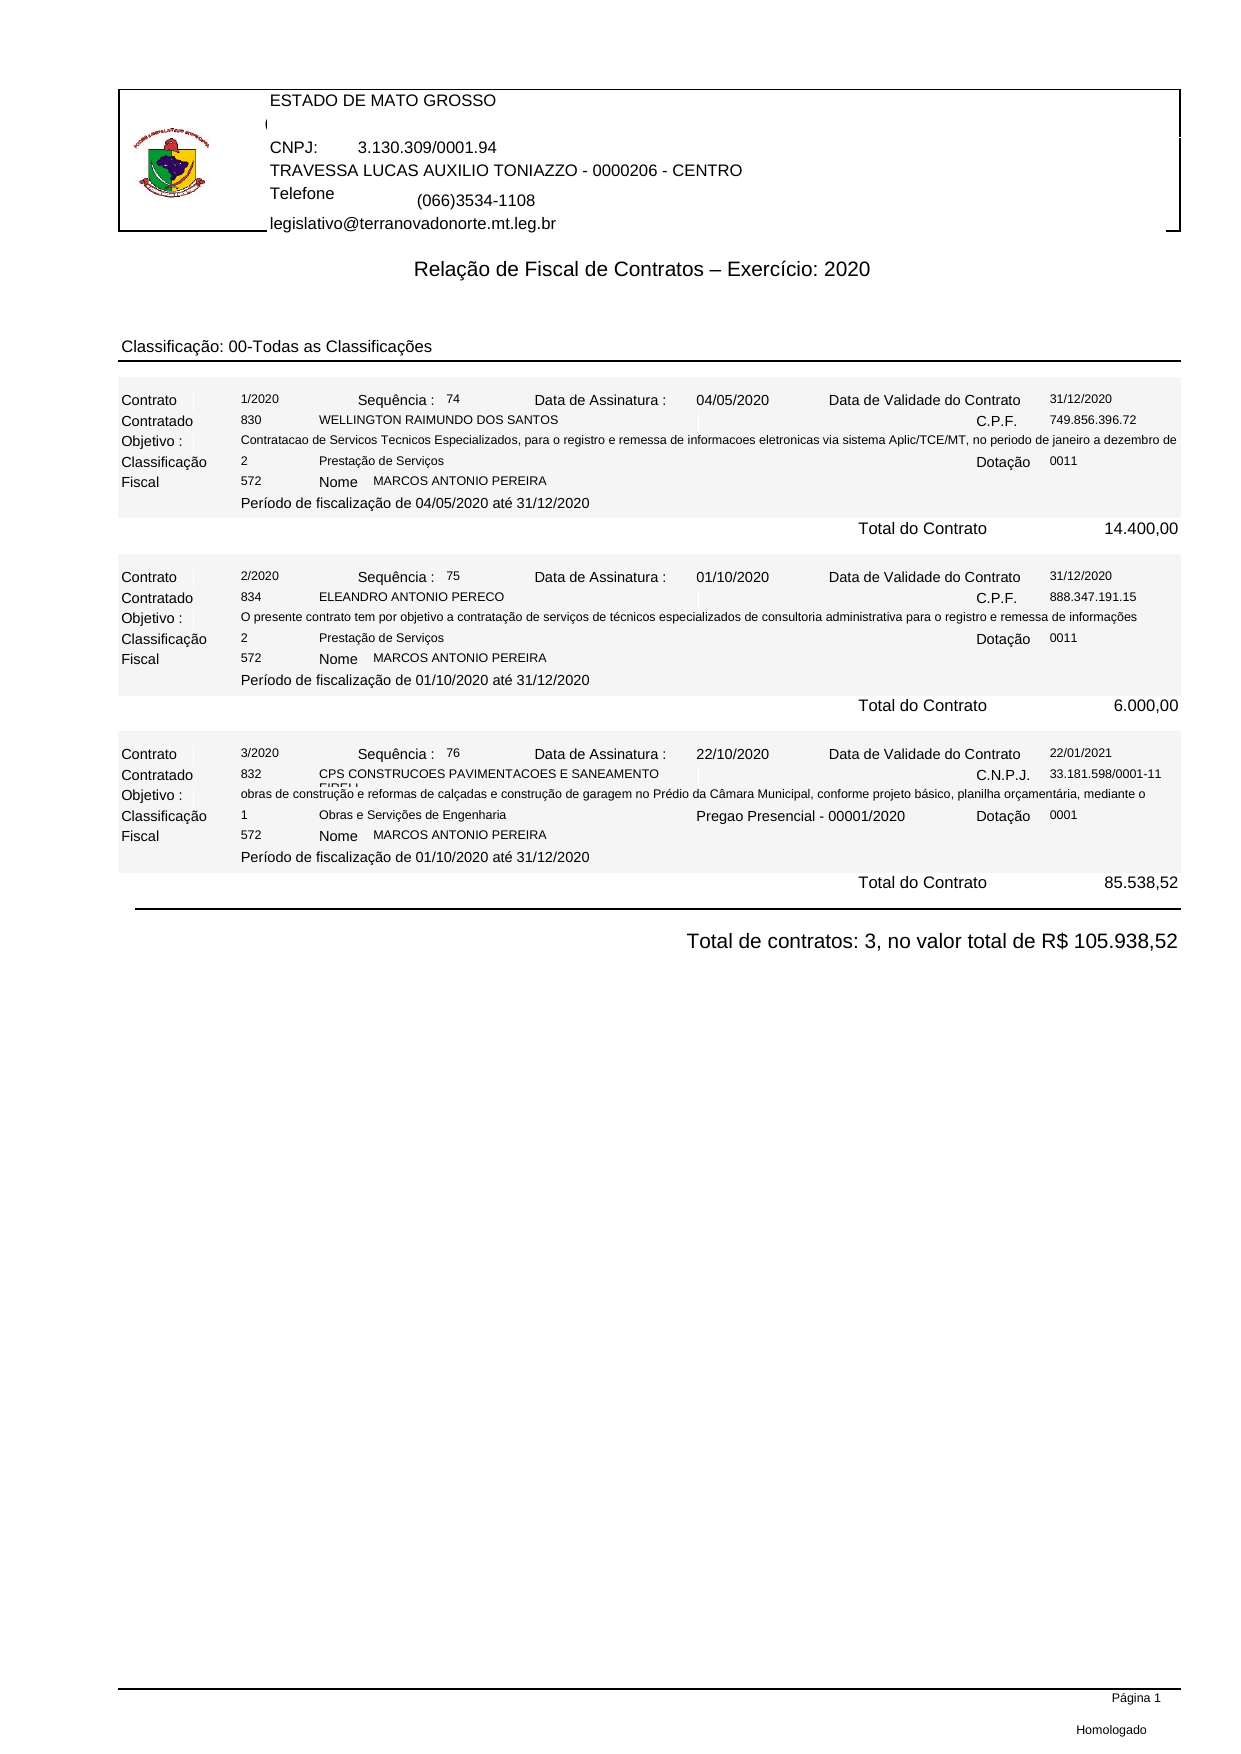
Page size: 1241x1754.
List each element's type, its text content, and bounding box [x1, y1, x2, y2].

table_cell Contratado [118, 412, 223, 433]
table_cell Homologado [973, 1723, 1149, 1737]
table_cell Prestação de Serviços [316, 454, 693, 474]
table_cell Contrato [118, 746, 193, 766]
table_cell Total do Contrato [855, 873, 1017, 893]
table_cell [118, 731, 1181, 746]
table_cell [838, 830, 973, 849]
table_cell [699, 412, 973, 433]
table_cell Telefone [267, 184, 414, 213]
table_cell [120, 1691, 201, 1705]
table_cell [1101, 206, 1166, 235]
table_cell Período de fiscalização de 01/10/2020 até 31/12/2020 [238, 849, 1181, 870]
table_cell 830 [238, 412, 311, 433]
table_cell [238, 625, 1181, 631]
table_cell [194, 787, 223, 808]
table_cell legislativo@terranovadonorte.mt.leg.br [267, 214, 1101, 235]
table_cell [1106, 808, 1181, 830]
table_cell 2 [238, 631, 281, 651]
table_cell Classificação [118, 808, 238, 828]
table_cell Página 1 [843, 1691, 1164, 1714]
table_cell 33.181.598/0001-11 [1047, 766, 1181, 787]
table_cell [311, 589, 316, 610]
table_cell [1047, 830, 1181, 849]
table_cell Obras e Servições de Engenharia [316, 808, 693, 828]
table_cell [194, 569, 238, 589]
table_cell Data de Assinatura : [531, 392, 693, 412]
table_cell 832 [238, 766, 311, 787]
table_cell 3/2020 [238, 746, 355, 766]
table_cell C.P.F. [973, 412, 1047, 433]
table_cell [699, 766, 973, 787]
table_cell [118, 287, 1166, 309]
table_cell Total do Contrato [855, 519, 1017, 539]
table_cell 31/12/2020 [1047, 569, 1181, 589]
table_cell Classificação [118, 631, 238, 651]
table_cell 76 [443, 746, 531, 766]
table_cell MARCOS ANTONIO PEREIRA [370, 651, 838, 671]
table_cell 22/01/2021 [1047, 746, 1181, 766]
table_cell [118, 309, 1166, 330]
table_cell [1101, 191, 1166, 206]
table_cell [311, 412, 316, 433]
table_cell Contrato [118, 392, 193, 412]
table_cell Total do Contrato [855, 696, 1017, 716]
table_cell Período de fiscalização de 01/10/2020 até 31/12/2020 [238, 672, 1181, 693]
table_cell 2 [238, 454, 281, 474]
table_cell [223, 766, 238, 808]
table_cell 6.000,00 [1017, 696, 1181, 716]
table_cell Período de fiscalização de 04/05/2020 até 31/12/2020 [238, 495, 1181, 516]
table_cell 85.538,52 [1017, 873, 1181, 893]
table_cell Sequência : [355, 746, 443, 766]
table_cell 0011 [1047, 631, 1106, 651]
table_cell [194, 392, 238, 412]
table_cell Fiscal [118, 651, 238, 671]
table_cell [693, 454, 973, 474]
table_cell 0011 [1047, 454, 1106, 474]
table_cell Dotação [973, 454, 1047, 474]
table_cell [391, 1691, 843, 1744]
table_cell MARCOS ANTONIO PEREIRA [370, 828, 838, 848]
table_cell [120, 1705, 391, 1744]
table_cell Prestação de Serviços [316, 631, 693, 651]
table_cell 01/10/2020 [693, 569, 826, 589]
table_cell ESTADO DE MATO GROSSO [267, 90, 1166, 120]
table_cell 31/12/2020 [1047, 392, 1181, 412]
table_cell [973, 476, 1047, 495]
table_cell WELLINGTON RAIMUNDO DOS SANTOS [316, 412, 698, 433]
table_cell [118, 495, 238, 518]
table_cell [251, 100, 267, 110]
table_cell [973, 653, 1047, 672]
table_cell [855, 893, 1181, 908]
table_cell [311, 766, 316, 787]
table_cell [843, 1715, 1154, 1723]
table_cell [1106, 454, 1181, 476]
table_cell 3.130.309/0001.94 [355, 138, 1169, 161]
table_cell [1164, 1691, 1181, 1715]
table_cell (066)3534-1108 [414, 191, 1101, 213]
table_cell [1166, 232, 1181, 333]
table_cell [693, 631, 973, 651]
table_cell [118, 873, 855, 908]
table_cell [223, 589, 238, 631]
table_cell [281, 631, 316, 651]
table_cell Data de Validade do Contrato [826, 569, 1047, 589]
table_cell [135, 953, 1181, 1688]
table_cell [251, 110, 264, 230]
table_cell Sequência : [355, 392, 443, 412]
table_cell Data de Assinatura : [531, 746, 693, 766]
table_cell [118, 554, 1181, 569]
table_cell Objetivo : [118, 610, 193, 631]
table_cell [1047, 653, 1181, 672]
table_cell Contrato [118, 569, 193, 589]
table_cell 2/2020 [238, 569, 355, 589]
table_cell [1150, 1723, 1154, 1744]
table_cell [118, 849, 238, 873]
table_cell Dotação [973, 808, 1047, 828]
table_cell [120, 100, 132, 230]
table_cell Data de Validade do Contrato [826, 746, 1047, 766]
table_cell Nome [316, 474, 370, 494]
table_cell 572 [238, 828, 316, 848]
table_cell [223, 412, 238, 454]
table_cell [973, 1738, 1149, 1744]
table_cell 888.347.191.15 [1047, 589, 1181, 610]
table_cell [699, 589, 973, 610]
table_cell [194, 746, 238, 766]
table_cell obras de construção e reformas de calçadas e construção de garagem no Prédio da Câmara Municipal, conforme projeto básico, planilha orçamentária, mediante o regime de empreitada por preço global. [238, 787, 1181, 802]
table_cell 1/2020 [238, 392, 355, 412]
table_cell Data de Assinatura : [531, 569, 693, 589]
table_cell [194, 433, 223, 454]
table_cell [855, 539, 1181, 554]
table_cell 572 [238, 651, 316, 671]
table_cell 749.856.396.72 [1047, 412, 1181, 433]
table_cell Dotação [973, 631, 1047, 651]
table_cell [118, 519, 855, 554]
table_cell Relação de Fiscal de Contratos – Exercício: 2020 [118, 257, 1166, 287]
table_cell [838, 476, 973, 495]
table_cell [1106, 631, 1181, 653]
table_cell Contratado [118, 766, 223, 787]
table_cell [201, 1691, 391, 1705]
table_cell Contratacao de Servicos Tecnicos Especializados, para o registro e remessa de informacoes eletronicas via sistema Aplic/TCE/MT, no periodo de janeiro a dezembro de 2020 [238, 433, 1181, 448]
table_cell C.P.F. [973, 589, 1047, 610]
table_cell [1154, 1715, 1181, 1744]
table_cell [238, 448, 1181, 454]
table_cell Fiscal [118, 474, 238, 494]
table_cell CPS CONSTRUCOES PAVIMENTACOES E SANEAMENTO EIRELI [316, 766, 698, 787]
table_cell [1047, 476, 1181, 495]
table_cell Classificação: 00-Todas as Classificações [118, 333, 1181, 360]
table_cell Sequência : [355, 569, 443, 589]
table_cell C.N.P.J. [973, 766, 1047, 787]
table_cell [843, 1723, 973, 1744]
table_cell Nome [316, 651, 370, 671]
table_cell [118, 377, 1181, 392]
table_cell Fiscal [118, 828, 238, 848]
table_cell [118, 672, 238, 696]
table_cell TRAVESSA LUCAS AUXILIO TONIAZZO - 0000206 - CENTRO [267, 161, 1166, 184]
table_cell Contratado [118, 589, 223, 610]
table_cell [281, 808, 316, 828]
table_cell CNPJ: [267, 138, 355, 161]
table_cell [238, 802, 1181, 808]
table_cell [132, 218, 251, 230]
table_cell [118, 362, 1181, 377]
table_cell Data de Validade do Contrato [826, 392, 1047, 412]
table_cell O presente contrato tem por objetivo a contratação de serviços de técnicos especializados de consultoria administrativa para o registro e remessa de informações eletrônicas via sistema APLIC-TCE/MT referente as cargas dos meses de agosto a dezembro d [238, 610, 1181, 625]
table_cell [118, 696, 855, 731]
table_cell [1169, 138, 1179, 230]
table_cell 0001 [1047, 808, 1106, 828]
table_cell MARCOS ANTONIO PEREIRA [370, 474, 838, 494]
table_cell [194, 610, 223, 631]
table_cell [118, 232, 267, 257]
table_cell [267, 120, 1161, 137]
table_cell [838, 653, 973, 672]
table_cell [973, 830, 1047, 849]
table_cell [414, 184, 1166, 191]
table_cell [855, 716, 1181, 731]
table_cell 22/10/2020 [693, 746, 826, 766]
table_cell Objetivo : [118, 433, 193, 454]
table_cell Nome [316, 828, 370, 848]
table_cell 14.400,00 [1017, 519, 1181, 539]
table_cell 834 [238, 589, 311, 610]
table_cell [132, 100, 251, 218]
table_cell 74 [443, 392, 531, 412]
table_cell [281, 454, 316, 474]
table_cell [120, 90, 267, 100]
table_cell [1161, 120, 1166, 137]
table_cell ELEANDRO ANTONIO PERECO [316, 589, 698, 610]
table_cell Classificação [118, 454, 238, 474]
table_cell 1 [238, 808, 281, 828]
table_cell Pregao Presencial - 00001/2020 [693, 808, 973, 828]
table_cell [267, 235, 1166, 257]
table_cell 04/05/2020 [693, 392, 826, 412]
table_cell Objetivo : [118, 787, 193, 808]
table_cell [118, 908, 134, 1688]
table_cell [1166, 90, 1179, 137]
table_cell 572 [238, 474, 316, 494]
table_cell Total de contratos: 3, no valor total de R$ 105.938,52 [135, 910, 1181, 952]
table_cell 75 [443, 569, 531, 589]
